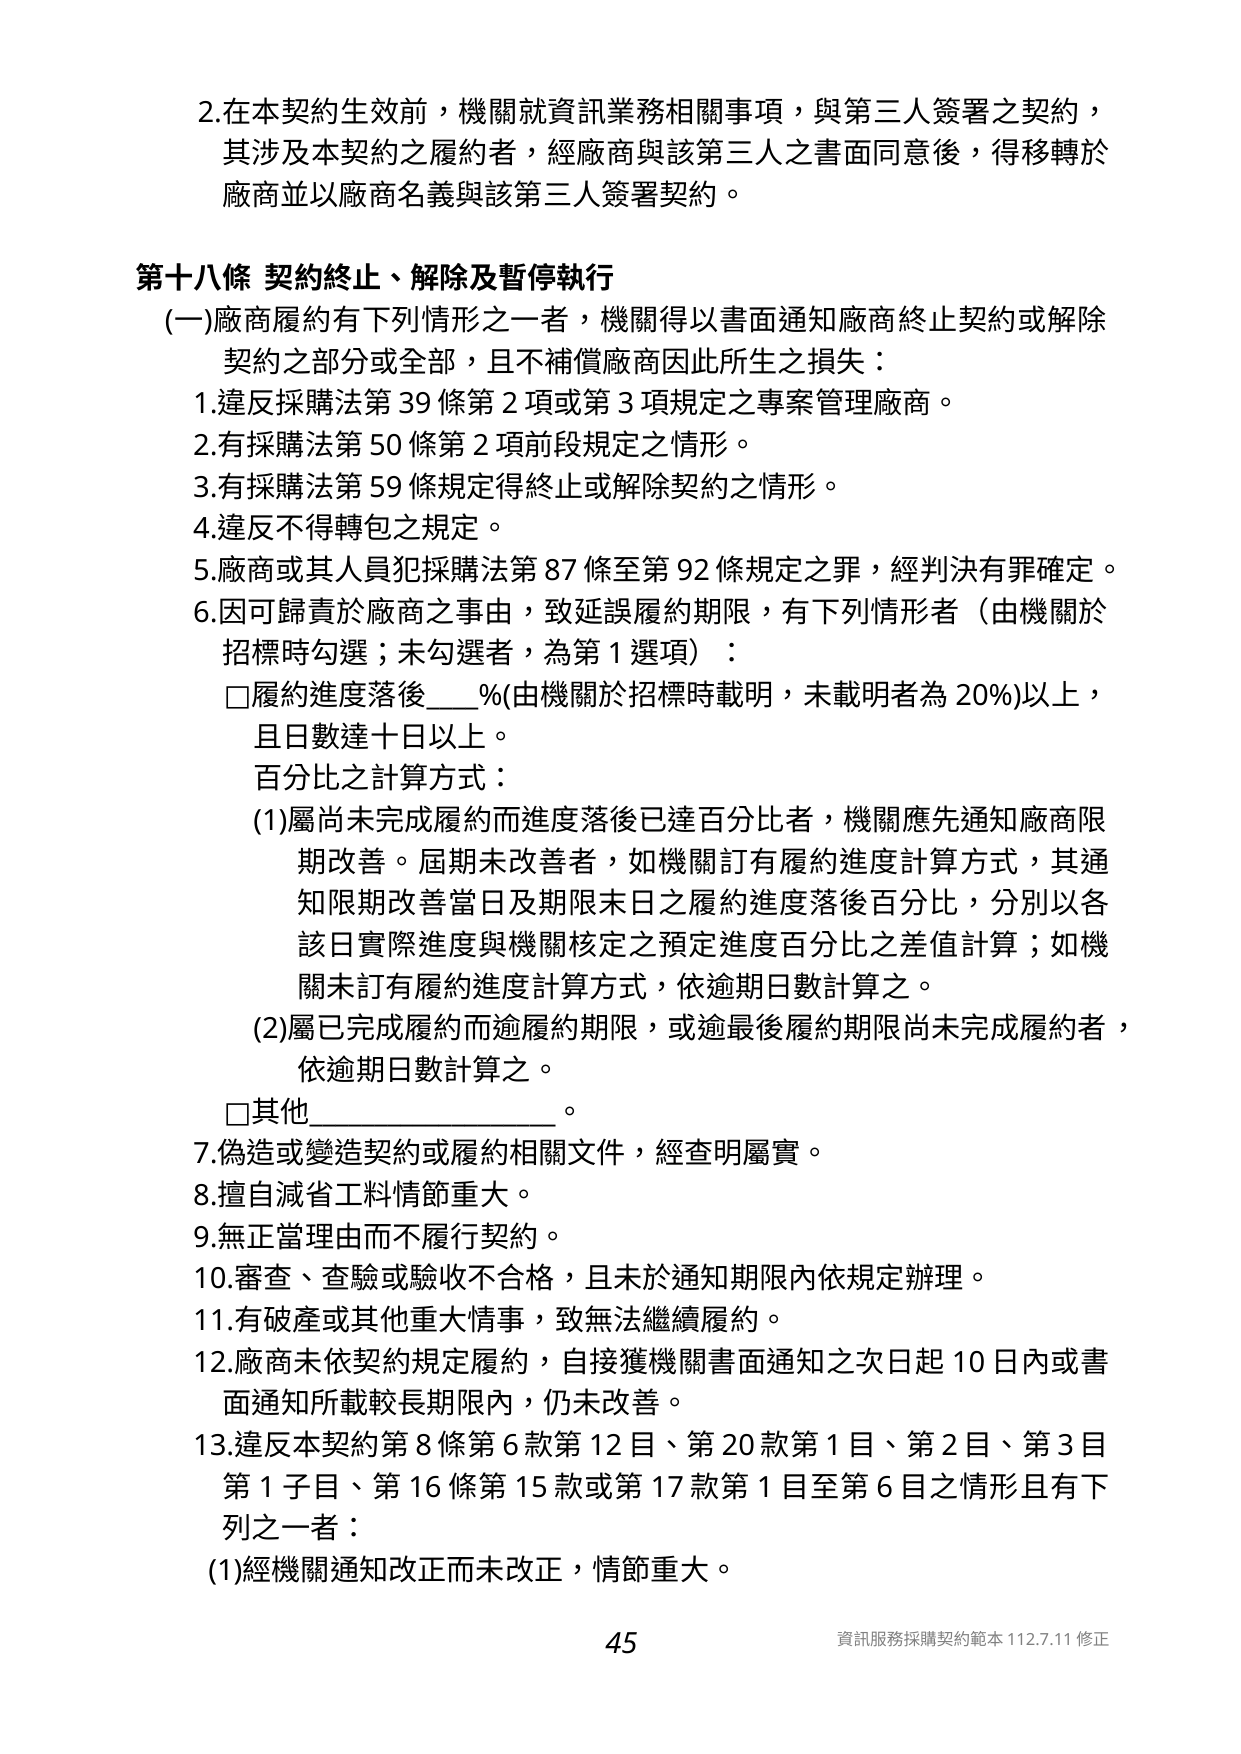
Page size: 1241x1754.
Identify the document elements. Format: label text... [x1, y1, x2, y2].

text □其他___________________。 [223, 1089, 1109, 1130]
text (2)屬已完成履約而逾履約期限，或逾最後履約期限尚未完成履約者，依逾期日數計算之。 [253, 1005, 1109, 1089]
text 百分比之計算方式： [253, 755, 1109, 797]
text 7.偽造或變造契約或履約相關文件，經查明屬實。 [193, 1130, 1109, 1172]
text (一)廠商履約有下列情形之一者，機關得以書面通知廠商終止契約或解除契約之部分或全部，且不補償廠商因此所生之損失： [164, 297, 1109, 380]
text 8.擅自減省工料情節重大。 [193, 1172, 1109, 1214]
text 3.有採購法第59條規定得終止或解除契約之情形。 [193, 464, 1109, 505]
text 第十八條 契約終止、解除及暫停執行 [135, 255, 1109, 297]
text 2.有採購法第50條第2項前段規定之情形。 [193, 422, 1109, 464]
text 6.因可歸責於廠商之事由，致延誤履約期限，有下列情形者（由機關於招標時勾選；未勾選者，為第1選項）： [193, 589, 1109, 672]
text 13.違反本契約第8條第6款第12目、第20款第1目、第2目、第3目第1子目、第16條第15款或第17款第1目至第6目之情形且有下列之一者： [193, 1422, 1109, 1547]
text (1)屬尚未完成履約而進度落後已達百分比者，機關應先通知廠商限期改善。屆期未改善者，如機關訂有履約進度計算方式，其通知限期改善當日及期限末日之履約進度落後百分比，分別以各該日實際進度與機關核定之預定進度百分比之差值計算；如機關未訂有履約進度計算方式，依逾期日數計算之。 [253, 797, 1109, 1005]
text 10.審查、查驗或驗收不合格，且未於通知期限內依規定辦理。 [193, 1255, 1109, 1297]
text 9.無正當理由而不履行契約。 [193, 1214, 1109, 1255]
text (1)經機關通知改正而未改正，情節重大。 [193, 1547, 1109, 1589]
text 2.在本契約生效前，機關就資訊業務相關事項，與第三人簽署之契約，其涉及本契約之履約者，經廠商與該第三人之書面同意後，得移轉於廠商並以廠商名義與該第三人簽署契約。 [197, 89, 1109, 214]
text □履約進度落後____%(由機關於招標時載明，未載明者為20%)以上，且日數達十日以上。 [223, 672, 1109, 755]
text 4.違反不得轉包之規定。 [193, 505, 1109, 547]
text 11.有破產或其他重大情事，致無法繼續履約。 [193, 1297, 1109, 1339]
text 5.廠商或其人員犯採購法第87條至第92條規定之罪，經判決有罪確定。 [193, 547, 1109, 589]
text 12.廠商未依契約規定履約，自接獲機關書面通知之次日起10日內或書面通知所載較長期限內，仍未改善。 [193, 1339, 1109, 1422]
text 1.違反採購法第39條第2項或第3項規定之專案管理廠商。 [193, 380, 1109, 422]
